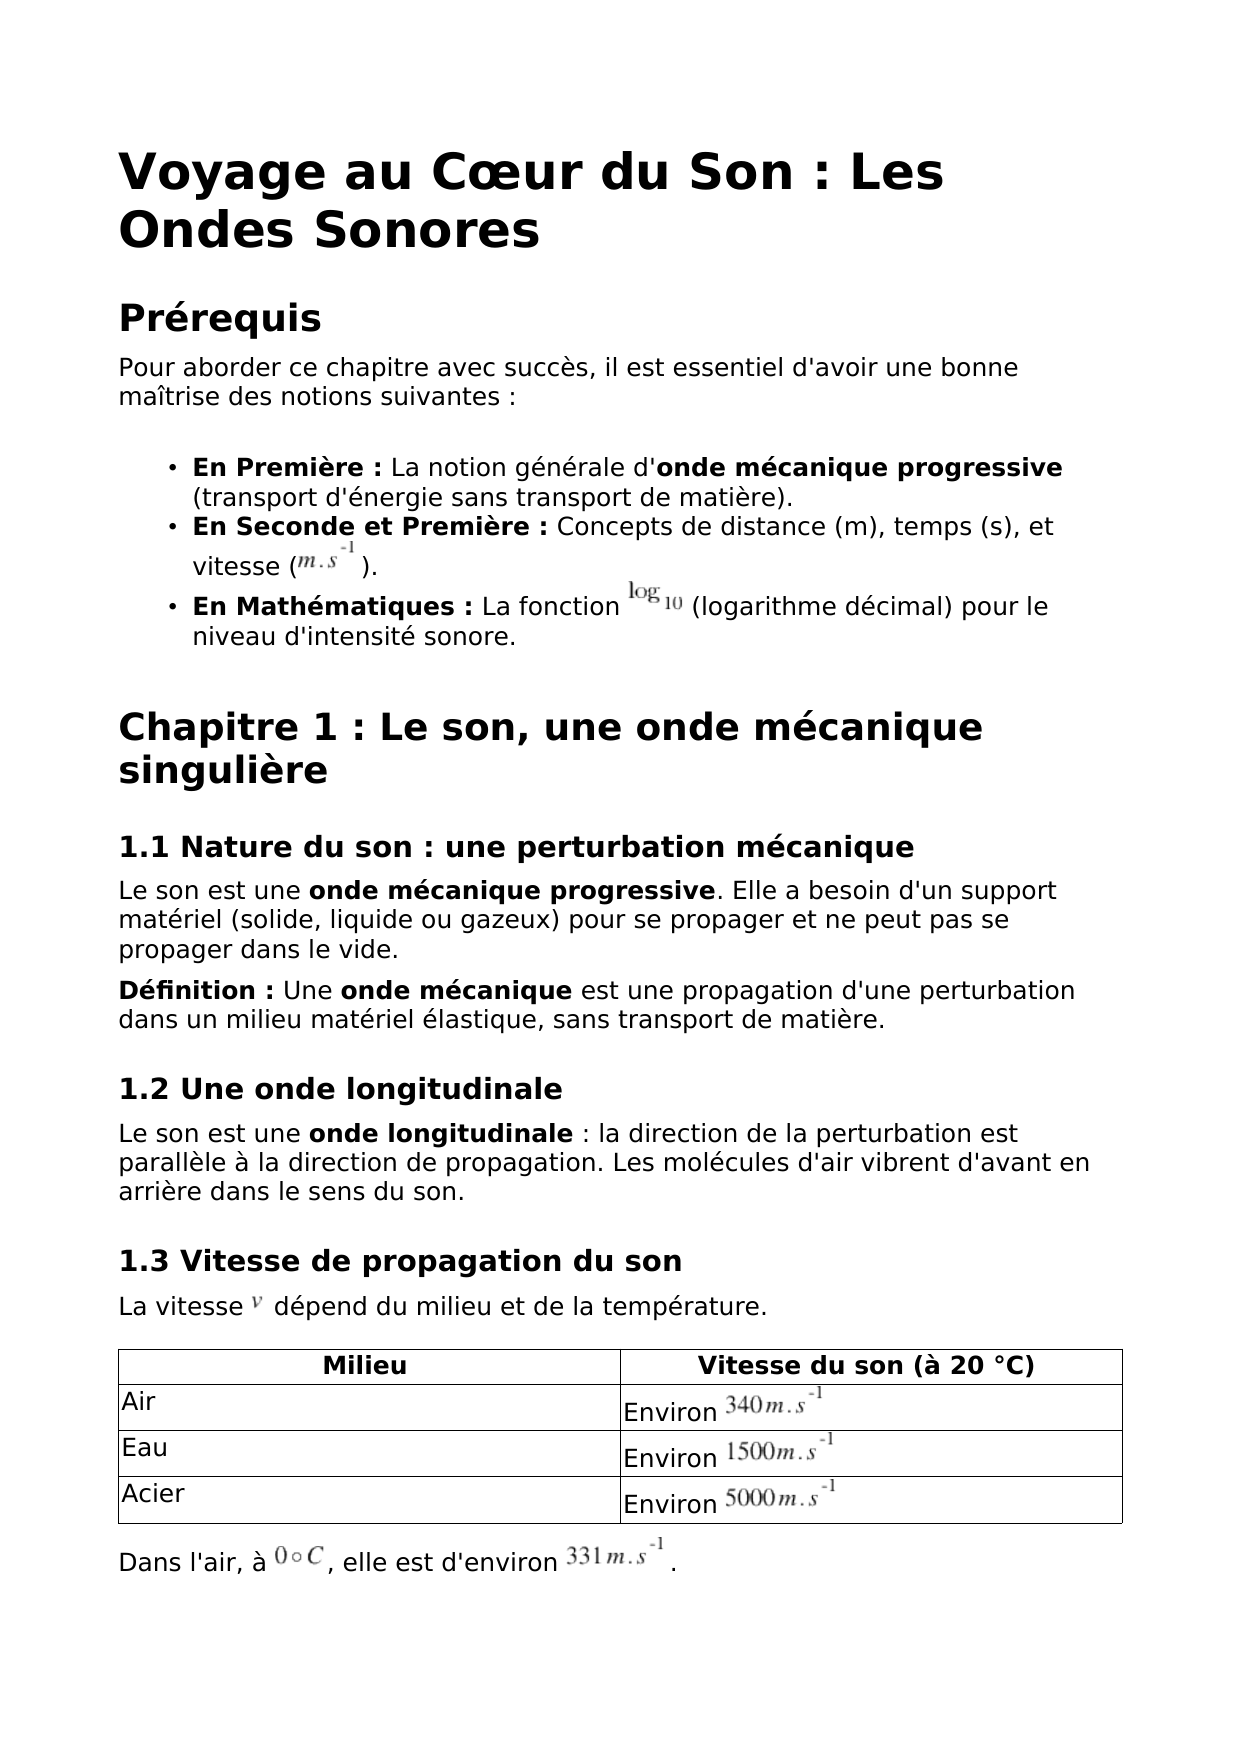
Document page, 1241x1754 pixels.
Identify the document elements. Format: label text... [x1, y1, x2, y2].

picture [298, 541, 361, 576]
subtitle Prérequis [118, 297, 1122, 341]
list En Première : La notion générale d'onde mécanique progressive (transport d'énergie sans transport de matière). [177, 453, 1122, 512]
subtitle 1.3 Vitesse de propagation du son [118, 1244, 1122, 1278]
picture [725, 1479, 842, 1514]
subtitle 1.1 Nature du son : une perturbation mécanique [118, 830, 1122, 864]
picture [725, 1432, 840, 1468]
picture [725, 1386, 829, 1421]
table_header Milieu [119, 1350, 620, 1384]
table_cell Environ [621, 1477, 1122, 1522]
list En Seconde et Première : Concepts de distance (m), temps (s), et vitesse (). [177, 512, 1122, 581]
text Le son est une onde longitudinale : la direction de la perturbation est parallèle à la direction de propagation. Les molécules d'air vibrent d'avant en arrière dans le sens du son. [118, 1119, 1122, 1206]
subtitle Voyage au Cœur du Son : Les Ondes Sonores [118, 143, 1122, 259]
table_cell Air [119, 1385, 620, 1430]
text La vitesse dépend du milieu et de la température. [118, 1290, 1122, 1321]
table_cell Acier [119, 1477, 620, 1522]
text Pour aborder ce chapitre avec succès, il est essentiel d'avoir une bonne maîtrise des notions suivantes : [118, 353, 1122, 412]
list En Mathématiques : La fonction (logarithme décimal) pour le niveau d'intensité sonore. [177, 581, 1122, 651]
text Le son est une onde mécanique progressive. Elle a besoin d'un support matériel (solide, liquide ou gazeux) pour se propager et ne peut pas se propager dans le vide. [118, 877, 1122, 964]
picture [275, 1546, 327, 1572]
table_cell Environ [621, 1385, 1122, 1430]
table_header Vitesse du son (à 20 °C) [621, 1350, 1122, 1384]
picture [566, 1537, 670, 1572]
picture [628, 581, 683, 616]
text Dans l'air, à , elle est d'environ . [118, 1537, 1122, 1578]
subtitle 1.2 Une onde longitudinale [118, 1072, 1122, 1106]
table_cell Eau [119, 1431, 620, 1476]
picture [251, 1290, 266, 1316]
subtitle Chapitre 1 : Le son, une onde mécanique singulière [118, 705, 1122, 793]
text Définition : Une onde mécanique est une propagation d'une perturbation dans un milieu matériel élastique, sans transport de matière. [118, 977, 1122, 1035]
table_cell Environ [621, 1431, 1122, 1476]
